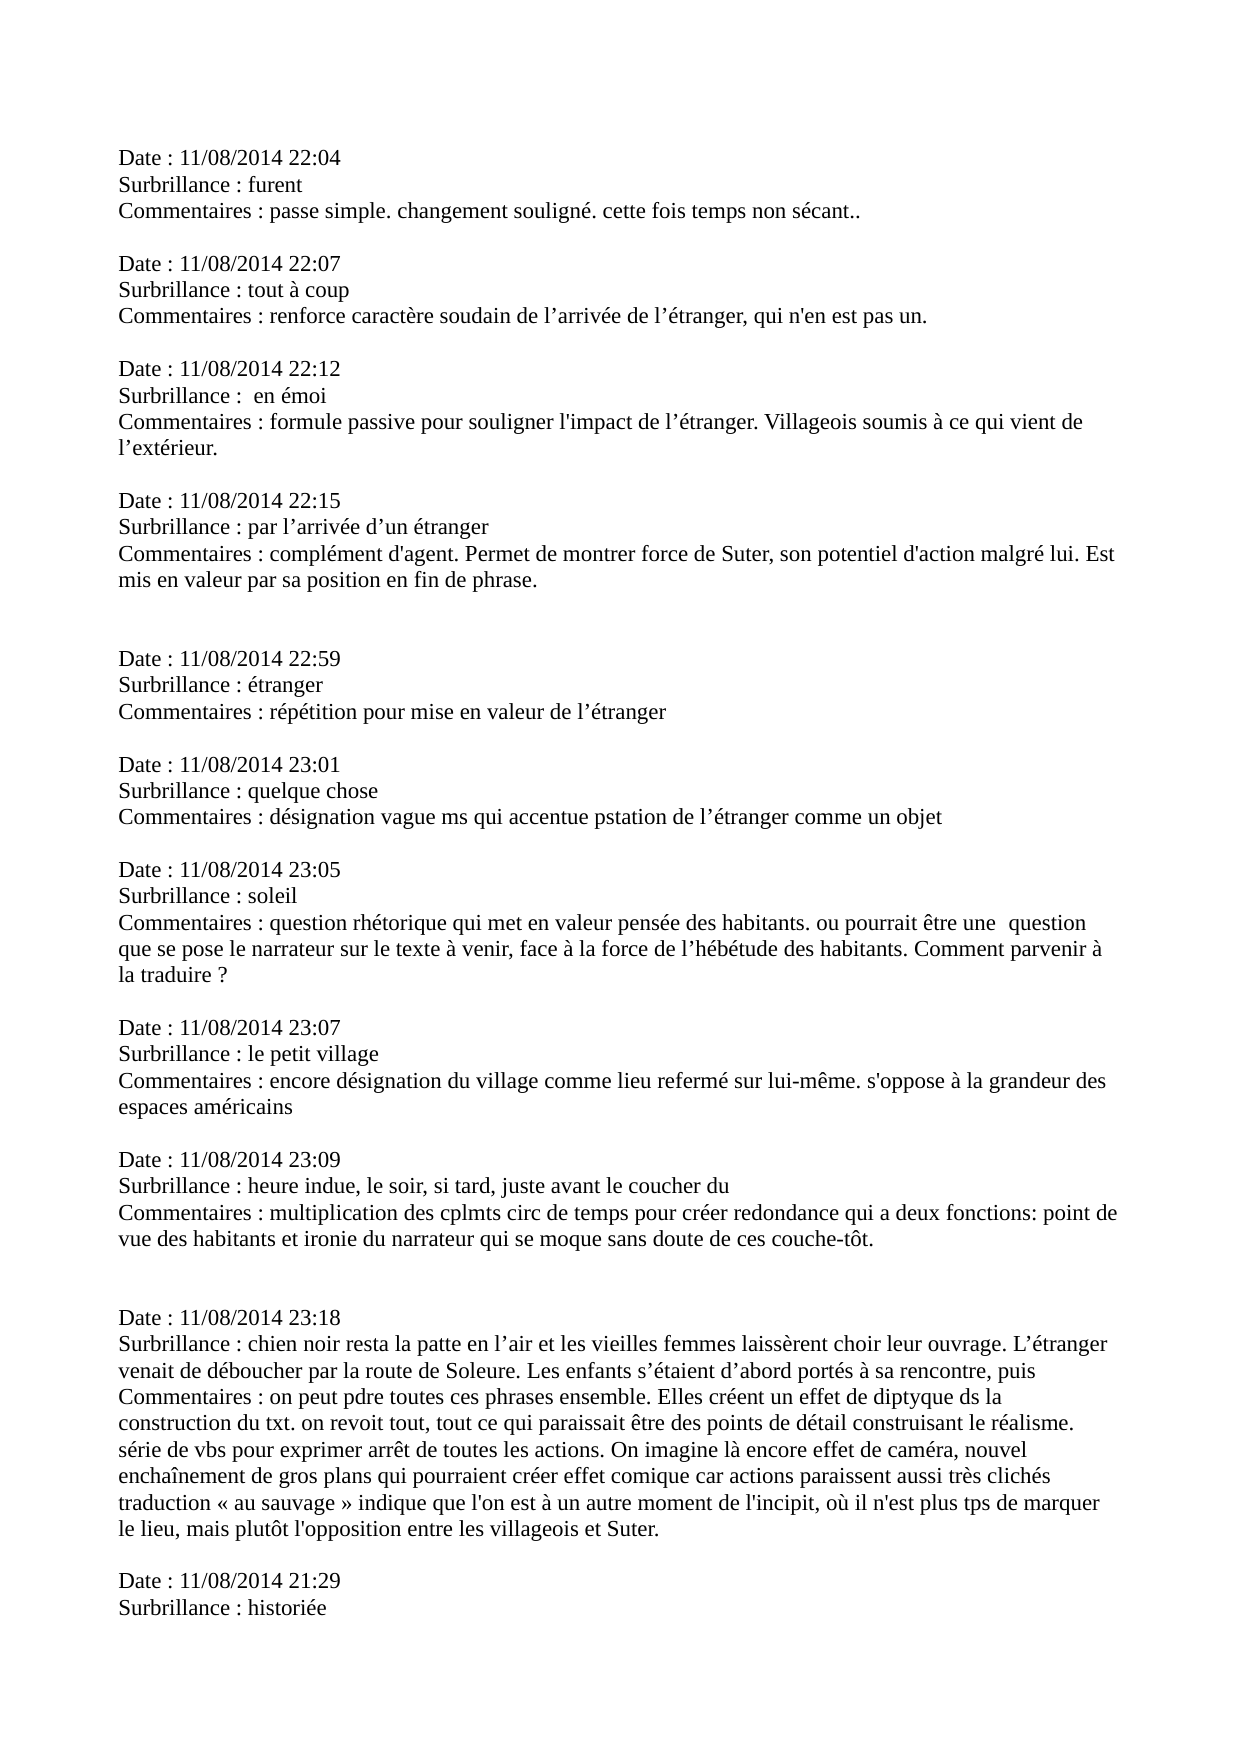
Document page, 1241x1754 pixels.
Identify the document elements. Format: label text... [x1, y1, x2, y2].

text Date : 11/08/2014 22:15 [118, 487, 1122, 513]
text Commentaires : on peut pdre toutes ces phrases ensemble. Elles créent un effet de diptyque ds la construction du txt. on revoit tout, tout ce qui paraissait être des points de détail construisant le réalisme. série de vbs pour exprimer arrêt de toutes les actions. On imagine là encore effet de caméra, nouvel enchaînement de gros plans qui pourraient créer effet comique car actions paraissent aussi très clichés traduction « au sauvage » indique que l'on est à un autre moment de l'incipit, où il n'est plus tps de marquer le lieu, mais plutôt l'opposition entre les villageois et Suter. [118, 1383, 1122, 1541]
text Surbrillance : par l’arrivée d’un étranger [118, 513, 1122, 540]
text Commentaires : formule passive pour souligner l'impact de l’étranger. Villageois soumis à ce qui vient de l’extérieur. [118, 408, 1122, 461]
text Date : 11/08/2014 21:29 [118, 1568, 1122, 1594]
text Commentaires : complément d'agent. Permet de montrer force de Suter, son potentiel d'action malgré lui. Est mis en valeur par sa position en fin de phrase. [118, 540, 1122, 592]
text Surbrillance : historiée [118, 1594, 1122, 1620]
text Date : 11/08/2014 23:05 [118, 856, 1122, 882]
text Surbrillance : quelque chose [118, 777, 1122, 803]
text Surbrillance : étranger [118, 672, 1122, 698]
text Commentaires : multiplication des cplmts circ de temps pour créer redondance qui a deux fonctions: point de vue des habitants et ironie du narrateur qui se moque sans doute de ces couche-tôt. [118, 1199, 1122, 1251]
text Surbrillance : en émoi [118, 382, 1122, 408]
text Date : 11/08/2014 23:18 [118, 1304, 1122, 1330]
text Commentaires : encore désignation du village comme lieu refermé sur lui-même. s'oppose à la grandeur des espaces américains [118, 1067, 1122, 1119]
text Date : 11/08/2014 22:07 [118, 250, 1122, 276]
text Surbrillance : tout à coup [118, 276, 1122, 303]
text Date : 11/08/2014 23:09 [118, 1146, 1122, 1172]
text Commentaires : répétition pour mise en valeur de l’étranger [118, 698, 1122, 724]
text Surbrillance : furent [118, 171, 1122, 197]
text Commentaires : passe simple. changement souligné. cette fois temps non sécant.. [118, 197, 1122, 223]
text Surbrillance : soleil [118, 882, 1122, 909]
text Surbrillance : chien noir resta la patte en l’air et les vieilles femmes laissèrent choir leur ouvrage. L’étranger venait de déboucher par la route de Soleure. Les enfants s’étaient d’abord portés à sa rencontre, puis [118, 1330, 1122, 1383]
text Date : 11/08/2014 23:07 [118, 1014, 1122, 1041]
text Surbrillance : le petit village [118, 1041, 1122, 1067]
text Date : 11/08/2014 22:12 [118, 355, 1122, 382]
text Date : 11/08/2014 22:59 [118, 645, 1122, 672]
text Commentaires : désignation vague ms qui accentue pstation de l’étranger comme un objet [118, 803, 1122, 830]
text Date : 11/08/2014 22:04 [118, 144, 1122, 171]
text Date : 11/08/2014 23:01 [118, 751, 1122, 777]
text Commentaires : renforce caractère soudain de l’arrivée de l’étranger, qui n'en est pas un. [118, 303, 1122, 329]
text Surbrillance : heure indue, le soir, si tard, juste avant le coucher du [118, 1172, 1122, 1199]
text Commentaires : question rhétorique qui met en valeur pensée des habitants. ou pourrait être une question que se pose le narrateur sur le texte à venir, face à la force de l’hébétude des habitants. Comment parvenir à la traduire ? [118, 909, 1122, 988]
